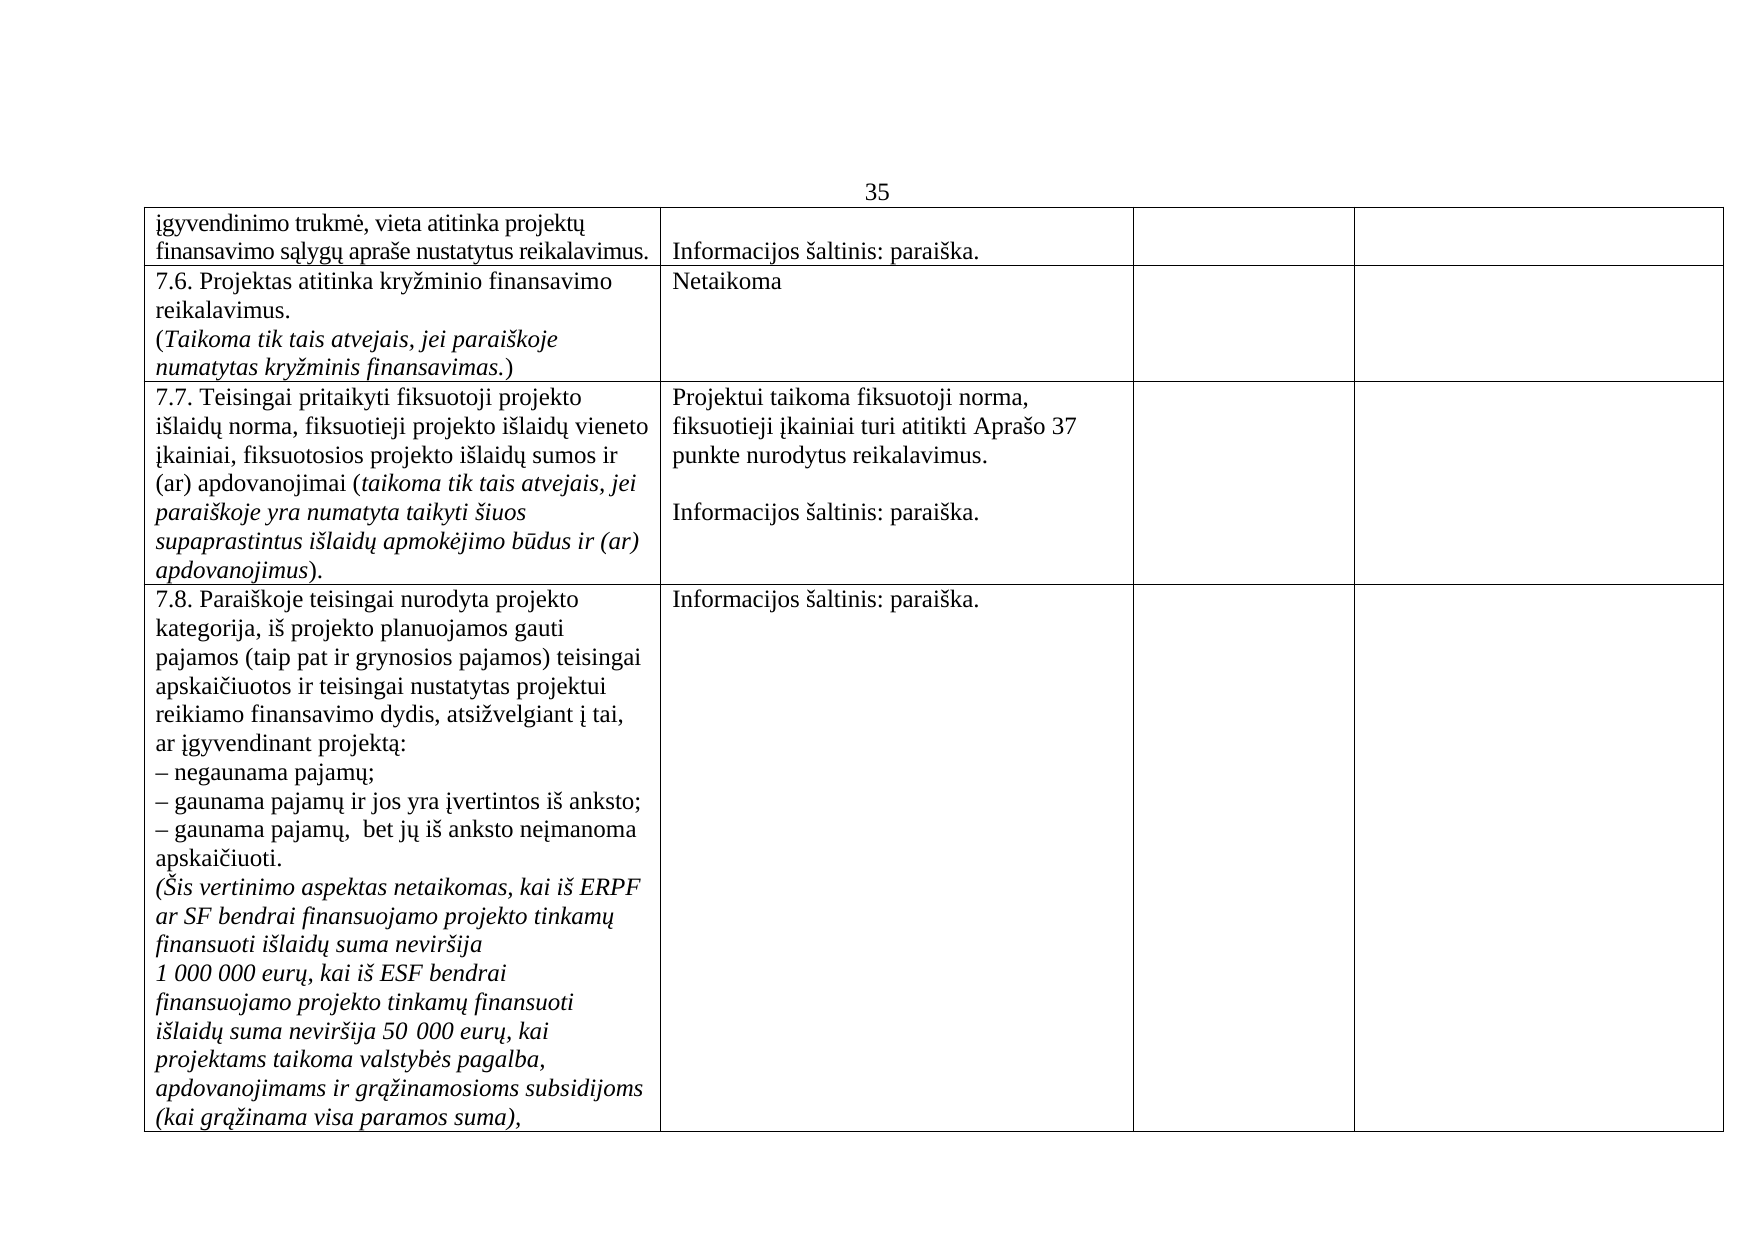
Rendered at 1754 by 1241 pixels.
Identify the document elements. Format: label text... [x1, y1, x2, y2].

table_cell [1134, 208, 1354, 265]
table_cell 7.7. Teisingai pritaikyti fiksuotoji projekto išlaidų norma, fiksuotieji projekto išlaidų vieneto įkainiai, fiksuotosios projekto išlaidų sumos ir (ar) apdovanojimai (taikoma tik tais atvejais, jei paraiškoje yra numatyta taikyti šiuos supaprastintus išlaidų apmokėjimo būdus ir (ar) apdovanojimus). [145, 382, 660, 583]
table_cell Netaikoma [661, 266, 1133, 381]
table_cell 7.6. Projektas atitinka kryžminio finansavimo reikalavimus. (Taikoma tik tais atvejais, jei paraiškoje numatytas kryžminis finansavimas.) [145, 266, 660, 381]
table_cell Projektui taikoma fiksuotoji norma, fiksuotieji įkainiai turi atitikti Aprašo 37 punkte nurodytus reikalavimus. Informacijos šaltinis: paraiška. [661, 382, 1133, 583]
table_cell [1134, 382, 1354, 583]
table_cell [1355, 266, 1723, 381]
table_cell įgyvendinimo trukmė, vieta atitinka projektų finansavimo sąlygų apraše nustatytus reikalavimus. [145, 208, 660, 265]
table_cell [1134, 266, 1354, 381]
table_cell Informacijos šaltinis: paraiška. [661, 208, 1133, 265]
table_cell [1134, 585, 1354, 1131]
table_cell 7.8. Paraiškoje teisingai nurodyta projekto kategorija, iš projekto planuojamos gauti pajamos (taip pat ir grynosios pajamos) teisingai apskaičiuotos ir teisingai nustatytas projektui reikiamo finansavimo dydis, atsižvelgiant į tai, ar įgyvendinant projektą: – negaunama pajamų; – gaunama pajamų ir jos yra įvertintos iš anksto; – gaunama pajamų, bet jų iš anksto neįmanoma apskaičiuoti. (Šis vertinimo aspektas netaikomas, kai iš ERPF ar SF bendrai finansuojamo projekto tinkamų finansuoti išlaidų suma neviršija 1 000 000 eurų, kai iš ESF bendrai finansuojamo projekto tinkamų finansuoti išlaidų suma neviršija 50 000 eurų, kai projektams taikoma valstybės pagalba, apdovanojimams ir grąžinamosioms subsidijoms (kai grąžinama visa paramos suma), [145, 585, 660, 1131]
table_cell [1355, 585, 1723, 1131]
table_cell [1355, 382, 1723, 583]
table_cell [1355, 208, 1723, 265]
table_cell Informacijos šaltinis: paraiška. [661, 585, 1133, 1131]
